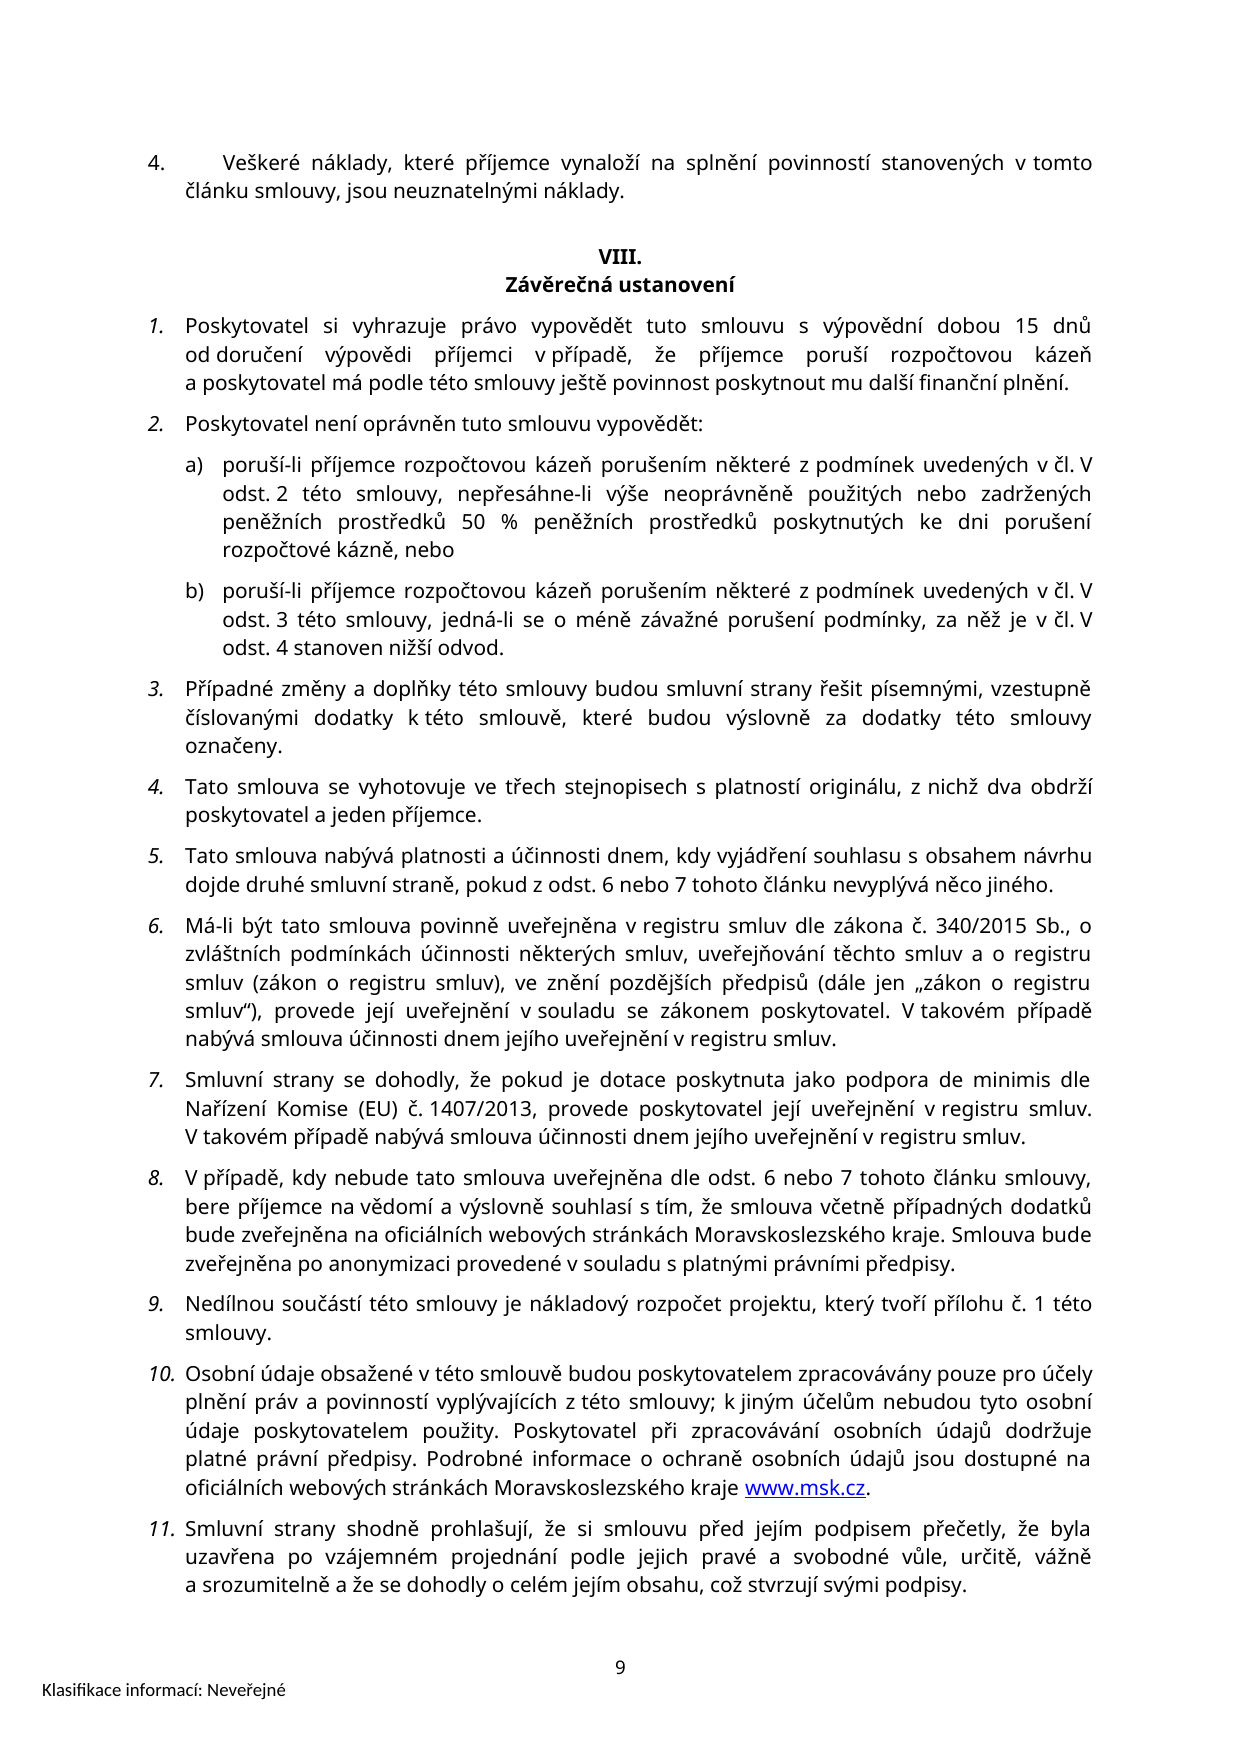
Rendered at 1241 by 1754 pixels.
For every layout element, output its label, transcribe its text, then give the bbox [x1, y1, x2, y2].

list Poskytovatel si vyhrazuje právo vypovědět tuto smlouvu s výpovědní dobou 15 dnů od doručení výpovědi příjemci v případě, že příjemce poruší rozpočtovou kázeň a poskytovatel má podle této smlouvy ještě povinnost poskytnout mu další finanční plnění. [148, 311, 1092, 397]
list Poskytovatel není oprávněn tuto smlouvu vypovědět: [148, 409, 1092, 438]
text VIII. Závěrečná ustanovení [148, 242, 1092, 299]
list Má-li být tato smlouva povinně uveřejněna v registru smluv dle zákona č. 340/2015 Sb., o zvláštních podmínkách účinnosti některých smluv, uveřejňování těchto smluv a o registru smluv (zákon o registru smluv), ve znění pozdějších předpisů (dále jen „zákon o registru smluv“), provede její uveřejnění v souladu se zákonem poskytovatel. V takovém případě nabývá smlouva účinnosti dnem jejího uveřejnění v registru smluv. [148, 911, 1092, 1053]
list Osobní údaje obsažené v této smlouvě budou poskytovatelem zpracovávány pouze pro účely plnění práv a povinností vyplývajících z této smlouvy; k jiným účelům nebudou tyto osobní údaje poskytovatelem použity. Poskytovatel při zpracovávání osobních údajů dodržuje platné právní předpisy. Podrobné informace o ochraně osobních údajů jsou dostupné na oficiálních webových stránkách Moravskoslezského kraje www.msk.cz. [148, 1359, 1092, 1501]
list Nedílnou součástí této smlouvy je nákladový rozpočet projektu, který tvoří přílohu č. 1 této smlouvy. [148, 1289, 1092, 1346]
list poruší-li příjemce rozpočtovou kázeň porušením některé z podmínek uvedených v čl. V odst. 3 této smlouvy, jedná-li se o méně závažné porušení podmínky, za něž je v čl. V odst. 4 stanoven nižší odvod. [185, 576, 1092, 662]
list poruší-li příjemce rozpočtovou kázeň porušením některé z podmínek uvedených v čl. V odst. 2 této smlouvy, nepřesáhne-li výše neoprávněně použitých nebo zadržených peněžních prostředků 50 % peněžních prostředků poskytnutých ke dni porušení rozpočtové kázně, nebo [185, 450, 1092, 564]
list Veškeré náklady, které příjemce vynaloží na splnění povinností stanovených v tomto článku smlouvy, jsou neuznatelnými náklady. [148, 148, 1092, 204]
list Smluvní strany se dohodly, že pokud je dotace poskytnuta jako podpora de minimis dle Nařízení Komise (EU) č. 1407/2013, provede poskytovatel její uveřejnění v registru smluv. V takovém případě nabývá smlouva účinnosti dnem jejího uveřejnění v registru smluv. [148, 1066, 1092, 1151]
list V případě, kdy nebude tato smlouva uveřejněna dle odst. 6 nebo 7 tohoto článku smlouvy, bere příjemce na vědomí a výslovně souhlasí s tím, že smlouva včetně případných dodatků bude zveřejněna na oficiálních webových stránkách Moravskoslezského kraje. Smlouva bude zveřejněna po anonymizaci provedené v souladu s platnými právními předpisy. [148, 1163, 1092, 1277]
list Smluvní strany shodně prohlašují, že si smlouvu před jejím podpisem přečetly, že byla uzavřena po vzájemném projednání podle jejich pravé a svobodné vůle, určitě, vážně a srozumitelně a že se dohodly o celém jejím obsahu, což stvrzují svými podpisy. [148, 1514, 1092, 1599]
list Tato smlouva se vyhotovuje ve třech stejnopisech s platností originálu, z nichž dva obdrží poskytovatel a jeden příjemce. [148, 772, 1092, 829]
list Případné změny a doplňky této smlouvy budou smluvní strany řešit písemnými, vzestupně číslovanými dodatky k této smlouvě, které budou výslovně za dodatky této smlouvy označeny. [148, 674, 1092, 759]
list Tato smlouva nabývá platnosti a účinnosti dnem, kdy vyjádření souhlasu s obsahem návrhu dojde druhé smluvní straně, pokud z odst. 6 nebo 7 tohoto článku nevyplývá něco jiného. [148, 841, 1092, 898]
